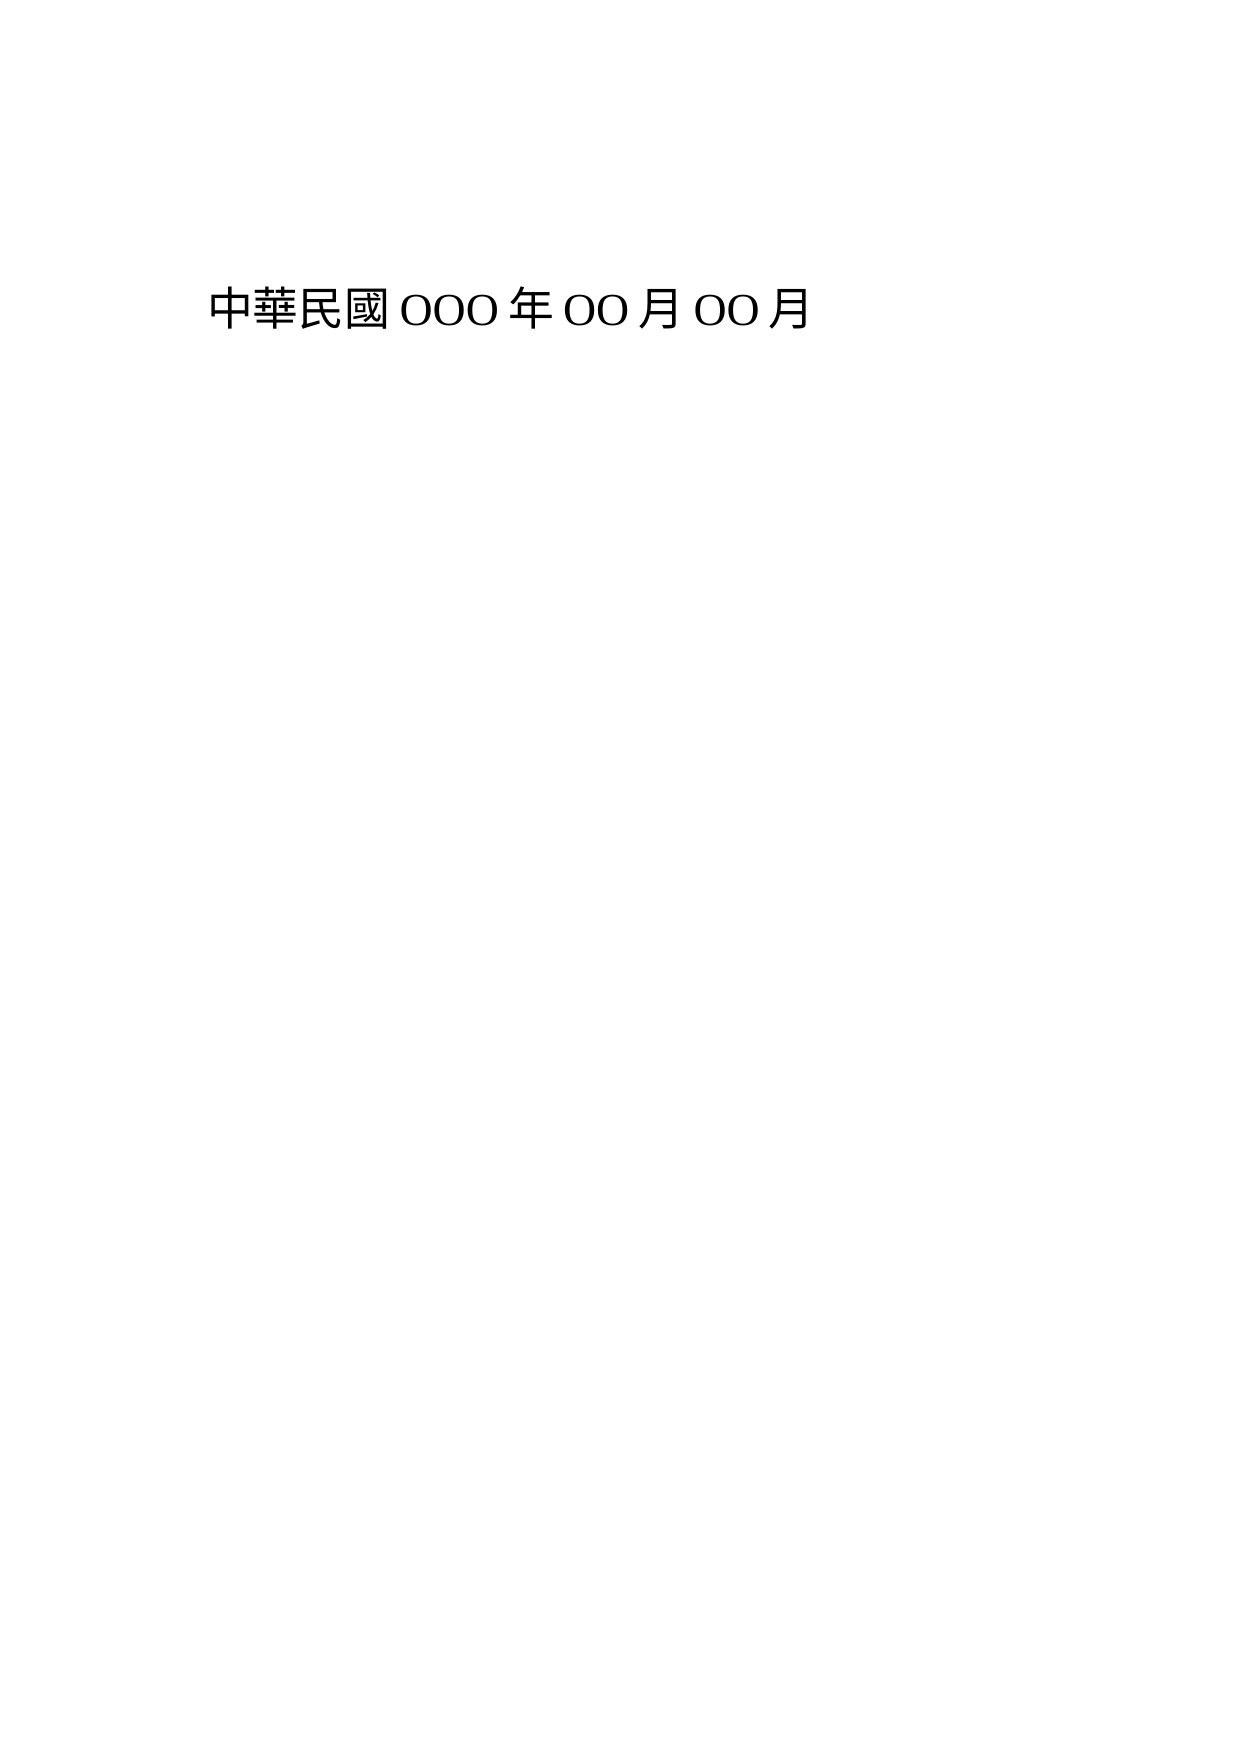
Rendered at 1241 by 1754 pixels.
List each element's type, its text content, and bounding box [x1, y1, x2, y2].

text 中華民國OOO年OO月OO月 [207, 272, 1092, 338]
